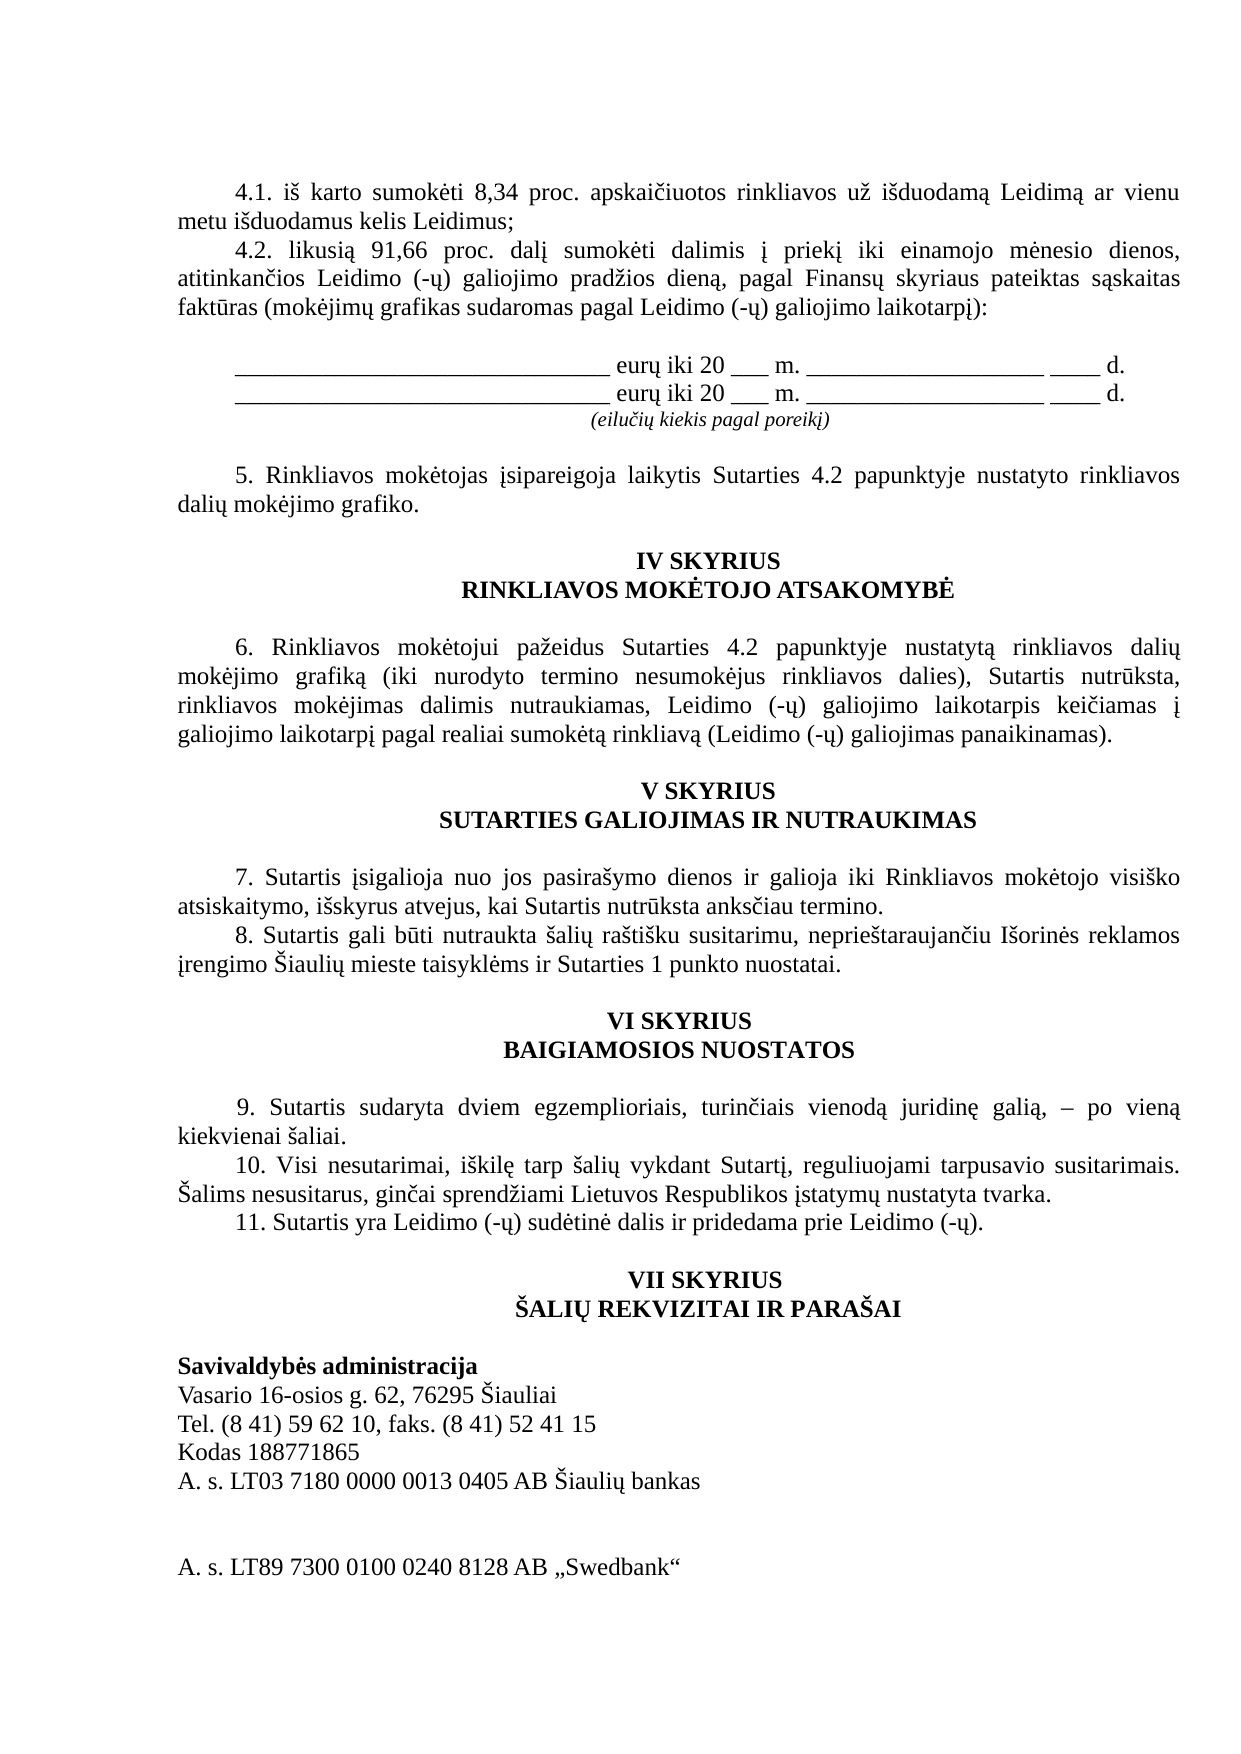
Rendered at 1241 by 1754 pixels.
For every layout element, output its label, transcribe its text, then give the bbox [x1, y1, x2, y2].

text 4.2. likusią 91,66 proc. dalį sumokėti dalimis į priekį iki einamojo mėnesio dienos, atitinkančios Leidimo (-ų) galiojimo pradžios dieną, pagal Finansų skyriaus pateiktas sąskaitas faktūras (mokėjimų grafikas sudaromas pagal Leidimo (-ų) galiojimo laikotarpį): [177, 235, 1181, 321]
text Vasario 16-osios g. 62, 76295 Šiauliai [177, 1380, 1181, 1409]
text 11. Sutartis yra Leidimo (-ų) sudėtinė dalis ir pridedama prie Leidimo (-ų). [177, 1207, 1181, 1236]
text 5. Rinkliavos mokėtojas įsipareigoja laikytis Sutarties 4.2 papunktyje nustatyto rinkliavos dalių mokėjimo grafiko. [177, 460, 1181, 517]
text 6. Rinkliavos mokėtojui pažeidus Sutarties 4.2 papunktyje nustatytą rinkliavos dalių mokėjimo grafiką (iki nurodyto termino nesumokėjus rinkliavos dalies), Sutartis nutrūksta, rinkliavos mokėjimas dalimis nutraukiamas, Leidimo (-ų) galiojimo laikotarpis keičiamas į galiojimo laikotarpį pagal realiai sumokėtą rinkliavą (Leidimo (-ų) galiojimas panaikinamas). [177, 632, 1181, 747]
text A. s. LT03 7180 0000 0013 0405 AB Šiaulių bankas [177, 1466, 1181, 1495]
text Savivaldybės administracija [177, 1351, 1181, 1380]
text VI SKYRIUS [177, 1006, 1181, 1035]
text Kodas 188771865 [177, 1437, 1181, 1466]
text ŠALIŲ REKVIZITAI IR PARAŠAI [177, 1294, 1181, 1322]
text 4.1. iš karto sumokėti 8,34 proc. apskaičiuotos rinkliavos už išduodamą Leidimą ar vienu metu išduodamus kelis Leidimus; [177, 177, 1181, 235]
text RINKLIAVOS MOKĖTOJO ATSAKOMYBĖ [177, 575, 1181, 604]
text 10. Visi nesutarimai, iškilę tarp šalių vykdant Sutartį, reguliuojami tarpusavio susitarimais. Šalims nesusitarus, ginčai sprendžiami Lietuvos Respublikos įstatymų nustatyta tvarka. [177, 1150, 1181, 1207]
text Tel. (8 41) 59 62 10, faks. (8 41) 52 41 15 [177, 1409, 1181, 1437]
text SUTARTIES GALIOJIMAS IR NUTRAUKIMAS [177, 805, 1181, 834]
text (eilučių kiekis pagal poreikį) [177, 407, 1181, 431]
text ______________________________ eurų iki 20 ___ m. ___________________ ____ d. [177, 378, 1181, 407]
text A. s. LT89 7300 0100 0240 8128 AB „Swedbank“ [177, 1552, 1181, 1581]
text 7. Sutartis įsigalioja nuo jos pasirašymo dienos ir galioja iki Rinkliavos mokėtojo visiško atsiskaitymo, išskyrus atvejus, kai Sutartis nutrūksta anksčiau termino. [177, 862, 1181, 920]
text VII SKYRIUS [177, 1265, 1181, 1294]
text 8. Sutartis gali būti nutraukta šalių raštišku susitarimu, neprieštaraujančiu Išorinės reklamos įrengimo Šiaulių mieste taisyklėms ir Sutarties 1 punkto nuostatai. [177, 920, 1181, 977]
text 9. Sutartis sudaryta dviem egzemplioriais, turinčiais vienodą juridinę galią, – po vieną kiekvienai šaliai. [177, 1092, 1181, 1150]
text V SKYRIUS [177, 776, 1181, 805]
text ______________________________ eurų iki 20 ___ m. ___________________ ____ d. [177, 350, 1181, 378]
text IV SKYRIUS [177, 546, 1181, 575]
text BAIGIAMOSIOS NUOSTATOS [177, 1035, 1181, 1064]
